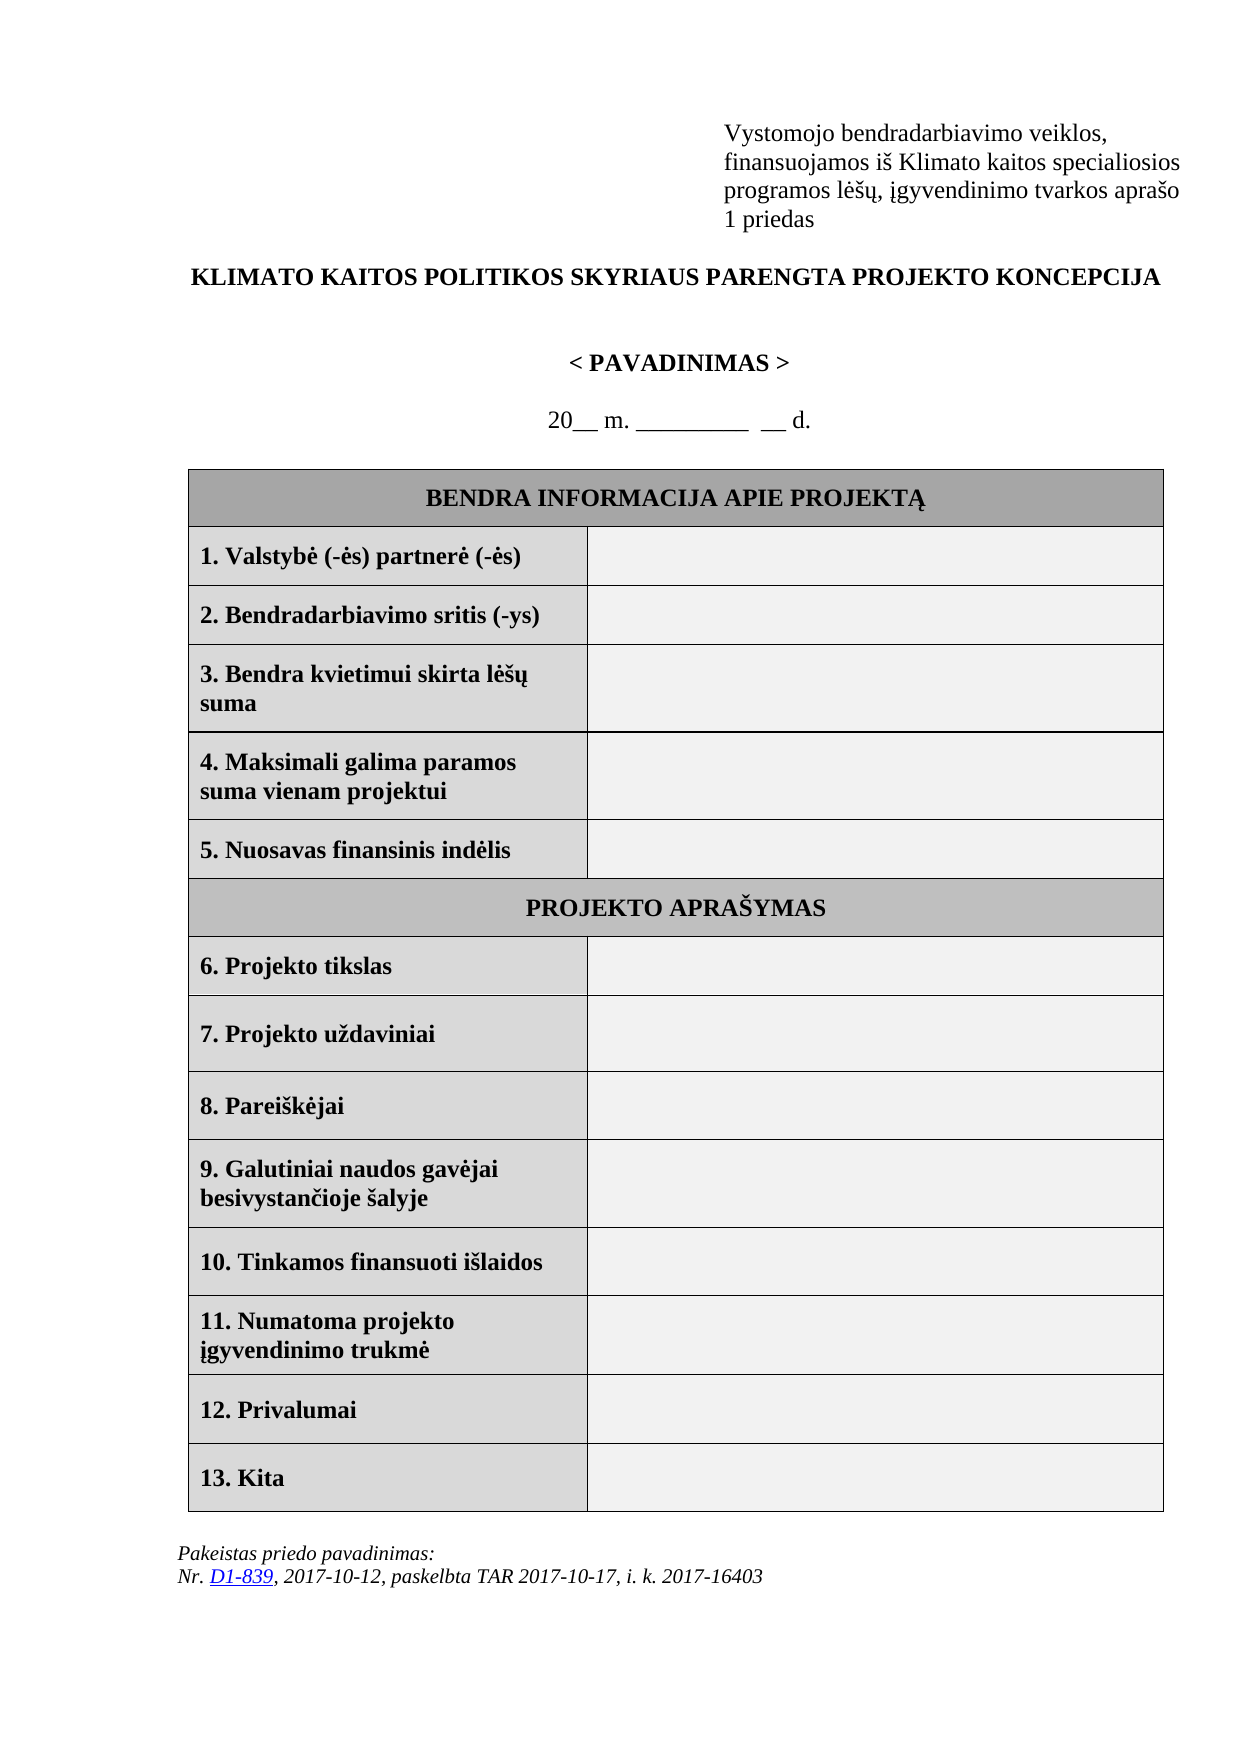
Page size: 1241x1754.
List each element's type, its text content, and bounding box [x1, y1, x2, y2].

table_cell 12. Privalumai [189, 1375, 587, 1443]
table_cell [588, 1140, 1163, 1227]
table_cell 13. Kita [189, 1444, 587, 1511]
table_cell 6. Projekto tikslas [189, 937, 587, 994]
table_cell 9. Galutiniai naudos gavėjai besivystančioje šalyje [189, 1140, 587, 1227]
text 1 priedas [723, 204, 1181, 233]
table_cell 10. Tinkamos finansuoti išlaidos [189, 1228, 587, 1295]
table_cell [588, 1296, 1163, 1374]
table_cell [588, 820, 1163, 878]
table_cell [588, 586, 1163, 644]
table_cell [588, 937, 1163, 994]
table_cell [588, 645, 1163, 731]
table_cell 1. Valstybė (-ės) partnerė (-ės) [189, 527, 587, 585]
table_cell 5. Nuosavas finansinis indėlis [189, 820, 587, 878]
text finansuojamos iš Klimato kaitos specialiosios programos lėšų, įgyvendinimo tvarkos aprašo [723, 147, 1181, 204]
table_cell 3. Bendra kvietimui skirta lėšų suma [189, 645, 587, 731]
table_cell PROJEKTO APRAŠYMAS [189, 879, 1163, 936]
text Pakeistas priedo pavadinimas: [177, 1540, 1181, 1564]
table_cell [588, 996, 1163, 1071]
table_cell [588, 733, 1163, 819]
table_cell [588, 1444, 1163, 1511]
table_cell [588, 1072, 1163, 1139]
text 20__ m. _________ __ d. [177, 406, 1181, 434]
table_header BENDRA INFORMACIJA APIE PROJEKTĄ [189, 470, 1163, 526]
table_cell 2. Bendradarbiavimo sritis (-ys) [189, 586, 587, 644]
table_cell [588, 1228, 1163, 1295]
table_cell 8. Pareiškėjai [189, 1072, 587, 1139]
text Vystomojo bendradarbiavimo veiklos, [723, 118, 1181, 147]
table_cell 7. Projekto uždaviniai [189, 996, 587, 1071]
table_cell 4. Maksimali galima paramos suma vienam projektui [189, 733, 587, 819]
text Nr. D1-839, 2017-10-12, paskelbta TAR 2017-10-17, i. k. 2017-16403 [177, 1564, 1181, 1588]
text < pavadinimas > [177, 348, 1181, 377]
table_cell 11. Numatoma projekto įgyvendinimo trukmė [189, 1296, 587, 1374]
table_cell [588, 527, 1163, 585]
text KLIMATO KAITOS POLITIKOS SKYRIAUS PARENGTA PROJEKTO KONCEPCIJA [177, 262, 1181, 291]
table_cell [588, 1375, 1163, 1443]
